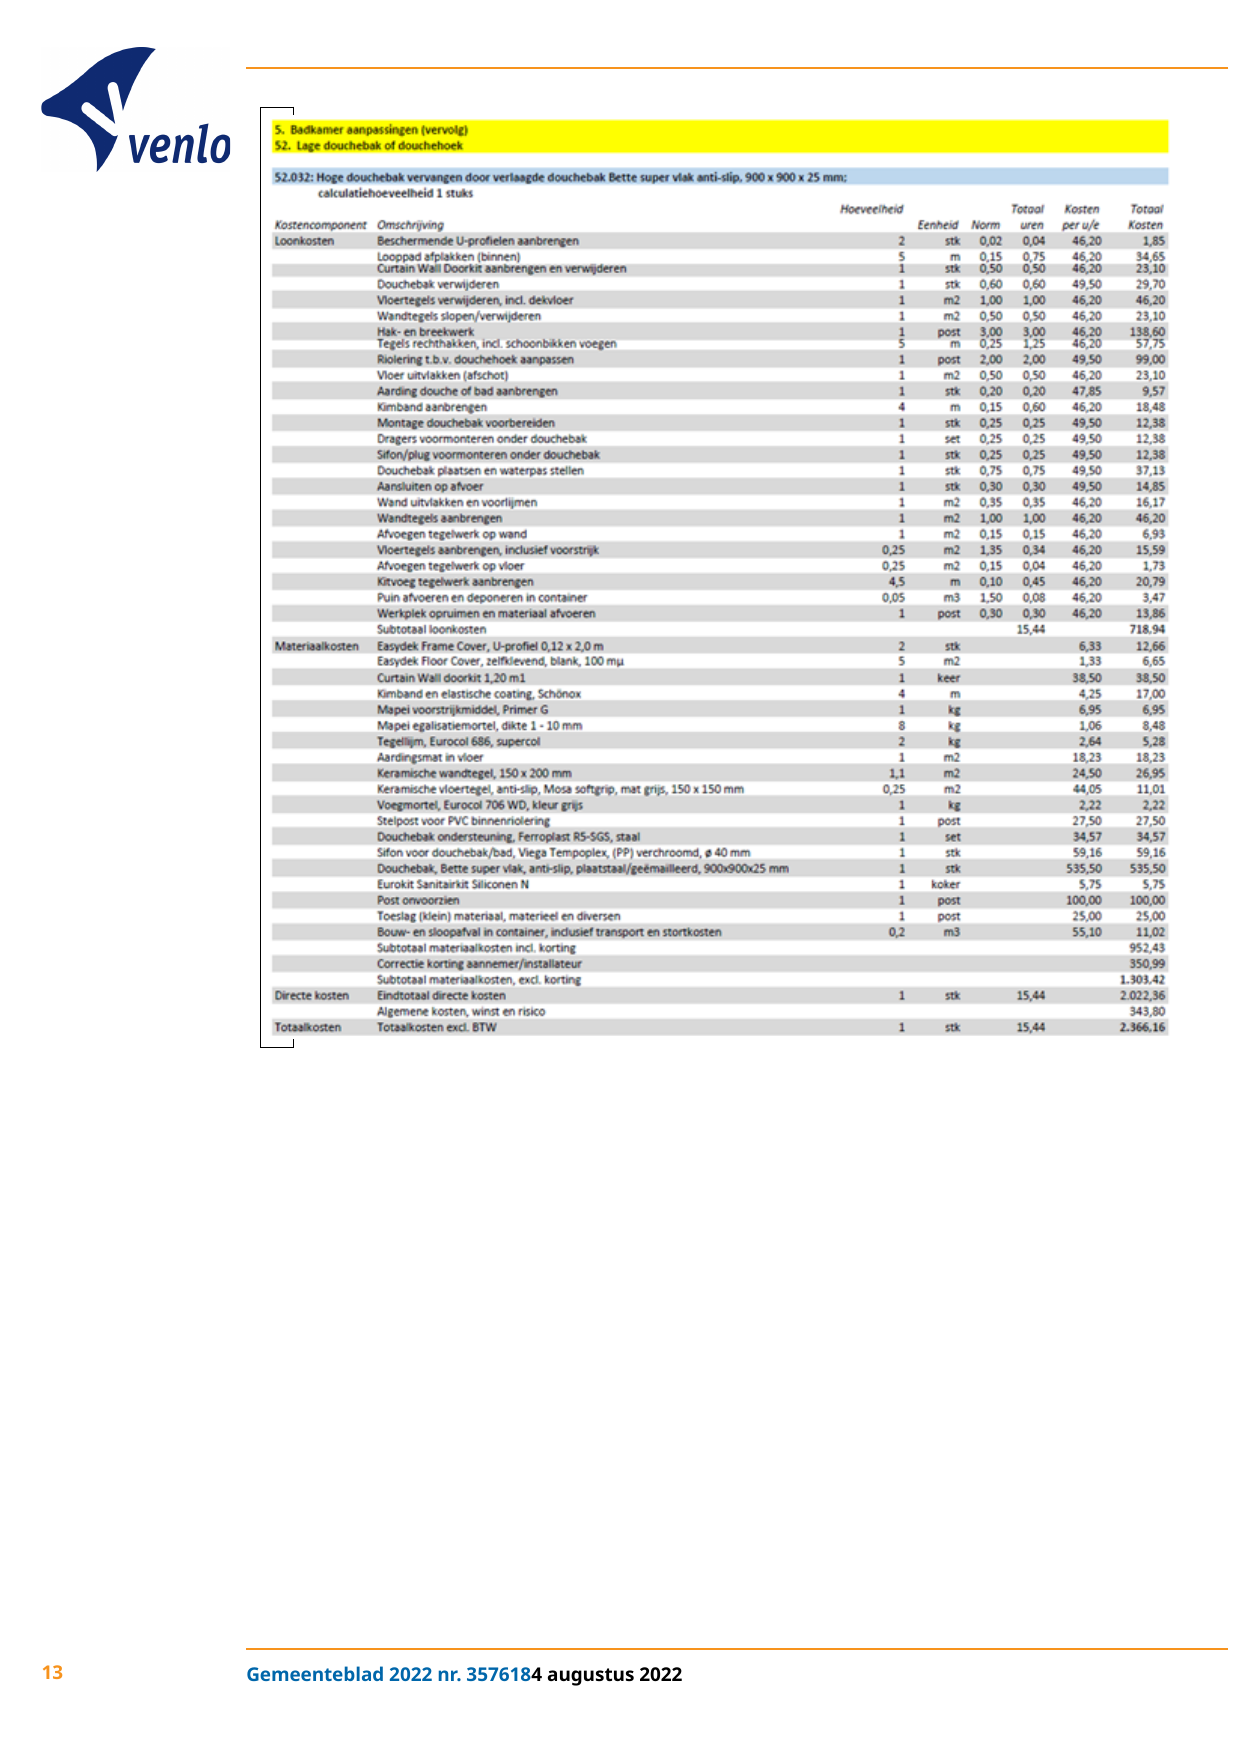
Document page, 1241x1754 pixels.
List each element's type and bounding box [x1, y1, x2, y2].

picture [41, 47, 231, 172]
picture [268, 115, 1173, 1039]
